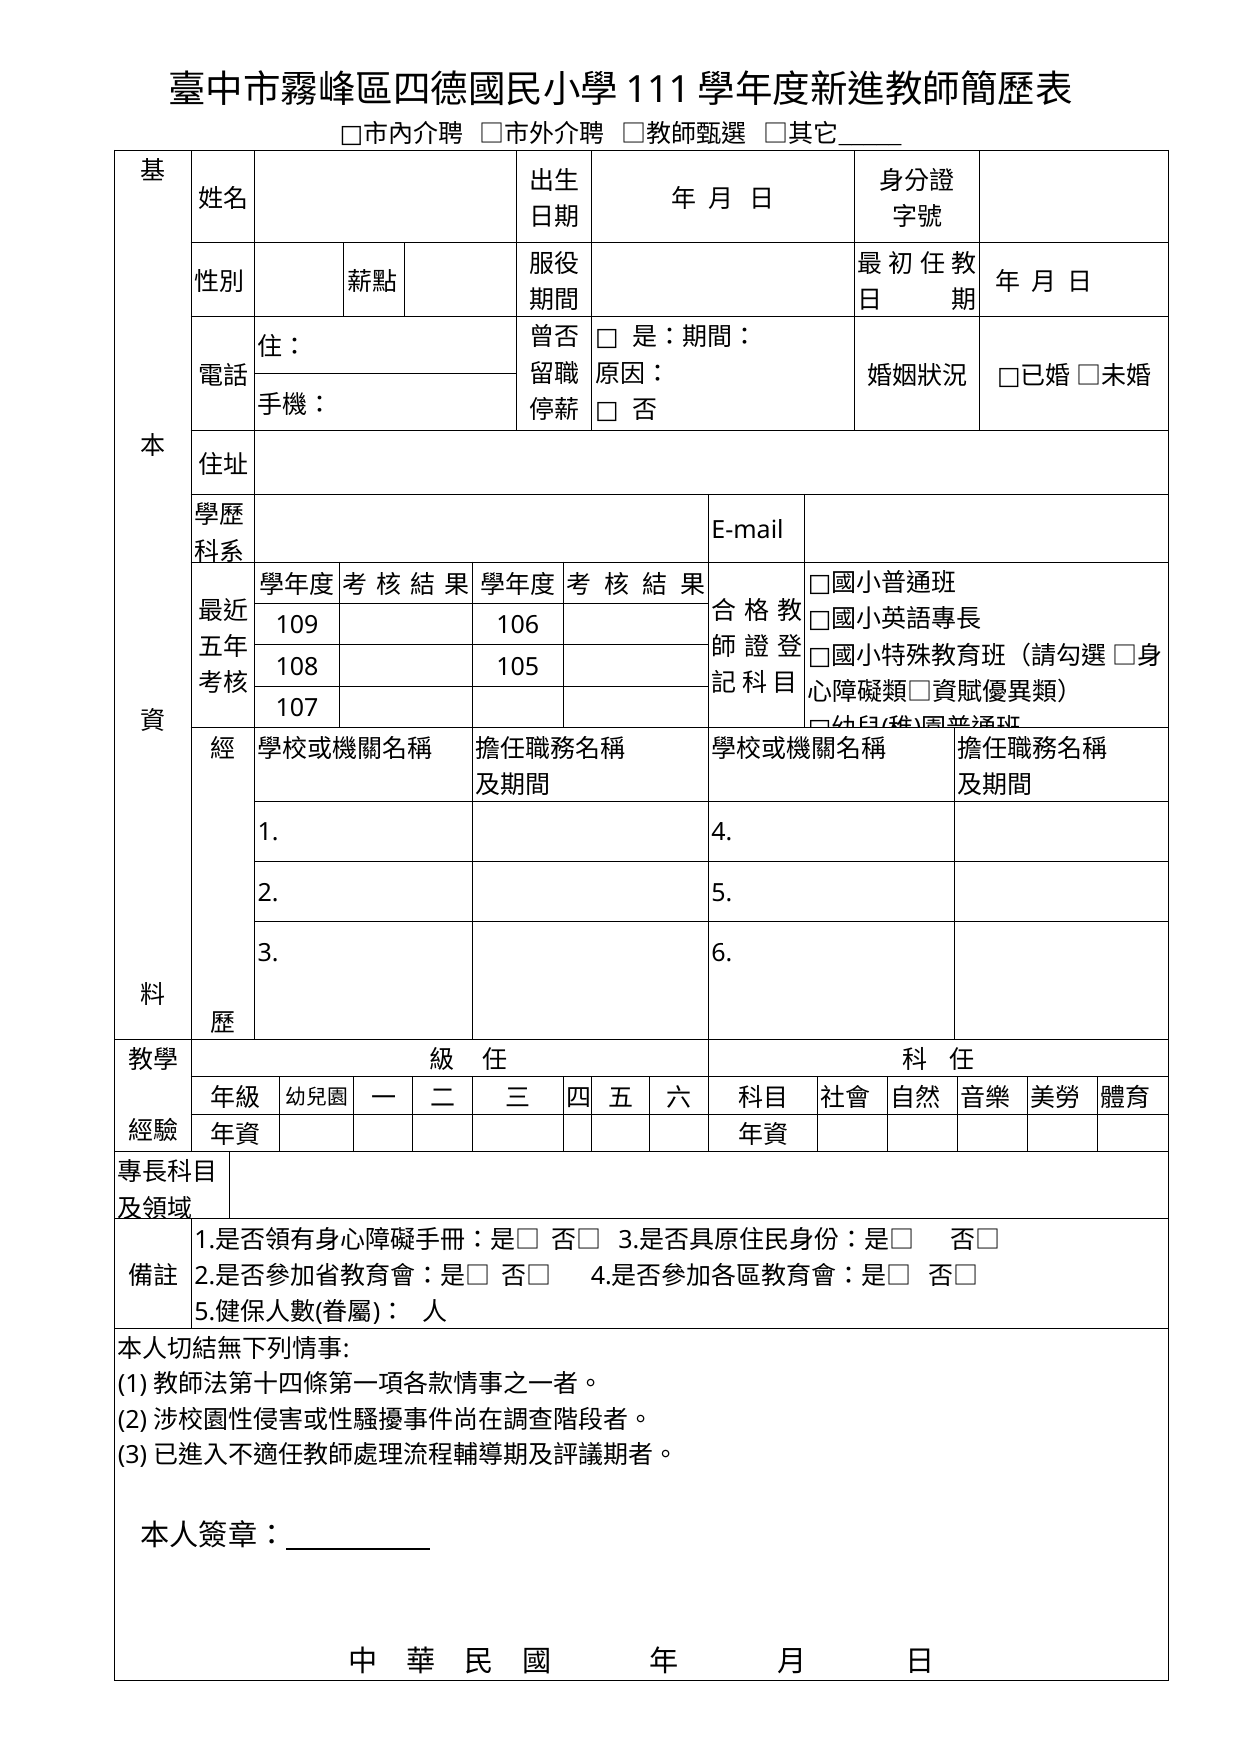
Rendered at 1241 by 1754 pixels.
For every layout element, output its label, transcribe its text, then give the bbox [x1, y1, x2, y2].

table_cell [473, 862, 708, 921]
table_cell 年資 [709, 1115, 817, 1151]
table_cell 5. [709, 862, 954, 921]
table_cell 最初任教 日期 [855, 243, 979, 316]
table_cell E-mail [709, 495, 804, 562]
table_cell [955, 802, 1168, 861]
table_cell 曾否留職停薪 [517, 317, 591, 430]
table_cell 社會 [818, 1077, 887, 1113]
table_cell 住址 [192, 431, 254, 494]
table_cell 考核結果 [340, 563, 472, 603]
table_cell 年級 [192, 1077, 279, 1113]
table_cell 手機： [255, 374, 516, 430]
table_cell 考核結果 [564, 563, 708, 603]
table_cell [413, 1115, 472, 1151]
table_cell [1098, 1115, 1168, 1151]
table_cell 教學 經驗 [115, 1040, 191, 1151]
table_cell 三 [473, 1077, 563, 1113]
table_cell 四 [564, 1077, 591, 1113]
table_cell 體育 [1098, 1077, 1168, 1113]
table_cell [354, 1115, 412, 1151]
table_cell 五 [592, 1077, 649, 1113]
table_cell [255, 495, 708, 562]
table_cell [650, 1115, 708, 1151]
table_cell 學年度 [473, 563, 563, 603]
table_cell 擔任職務名稱 及期間 [955, 728, 1168, 801]
table_cell 美勞 [1028, 1077, 1097, 1113]
table_cell 一 [354, 1077, 412, 1113]
table_cell 109 [255, 604, 339, 644]
table_cell 年 月 日 [980, 243, 1168, 316]
table_cell 薪點 [344, 243, 404, 316]
table_cell 學歷 科系 [192, 495, 254, 562]
table_cell 4. [709, 802, 954, 861]
table_cell 107 [255, 687, 339, 727]
table_cell 合格教師證登記 科 目 [709, 563, 804, 727]
table_cell 學校或機關名稱 [709, 728, 954, 801]
table_cell [805, 495, 1168, 562]
table_cell 2. [255, 862, 472, 921]
table_cell 幼兒園 [280, 1077, 353, 1113]
table_cell [473, 1115, 563, 1151]
table_cell 108 [255, 645, 339, 686]
table_cell 擔任職務名稱 及期間 [473, 728, 708, 801]
table_cell 年資 [192, 1115, 279, 1151]
table_cell [230, 1152, 1168, 1218]
table_cell 學年度 [255, 563, 339, 603]
table_cell [340, 687, 472, 727]
table_cell 備註 [115, 1219, 191, 1328]
table_cell 1. [255, 802, 472, 861]
table_header 年 月 日 [592, 151, 854, 242]
table_cell 婚姻狀況 [855, 317, 979, 430]
table_cell [564, 604, 708, 644]
table_cell 106 [473, 604, 563, 644]
table_cell 學校或機關名稱 [255, 728, 472, 801]
table_header 身分證 字號 [855, 151, 979, 242]
table_cell [564, 645, 708, 686]
table_header [980, 151, 1168, 242]
table_cell [473, 687, 563, 727]
table_cell 105 [473, 645, 563, 686]
table_cell [280, 1115, 353, 1151]
text 臺中市霧峰區四德國民小學111學年度新進教師簡歷表 [118, 59, 1122, 113]
table_cell 自然 [888, 1077, 957, 1113]
table_cell 1.是否領有身心障礙手冊：是□ 否□ 3.是否具原住民身份：是□ 否□ 2.是否參加省教育會：是□ 否□ 4.是否參加各區教育會：是□ 否□ 5.健保人數(眷屬)： 人 [192, 1219, 1168, 1328]
table_cell [888, 1115, 957, 1151]
table_cell 最近五年考核 [192, 563, 254, 727]
table_cell [340, 604, 472, 644]
table_cell [955, 862, 1168, 921]
table_cell 二 [413, 1077, 472, 1113]
table_header 姓名 [192, 151, 254, 242]
table_cell 3. [255, 922, 472, 1039]
table_cell 6. [709, 922, 954, 1039]
table_header [255, 151, 516, 242]
table_cell [958, 1115, 1027, 1151]
table_cell [592, 1115, 649, 1151]
table_cell 是：期間： 原因： 否 [592, 317, 854, 430]
table_cell 經 歷 [192, 728, 254, 1039]
table_cell □已婚 □未婚 [980, 317, 1168, 430]
table_cell 專長科目及領域 [115, 1152, 229, 1218]
table_cell [1028, 1115, 1097, 1151]
table_cell [955, 922, 1168, 1039]
table_header 出生 日期 [517, 151, 591, 242]
table_cell 住： [255, 317, 516, 373]
table_cell [592, 243, 854, 316]
table_cell 級 任 [192, 1040, 708, 1076]
table_cell [405, 243, 516, 316]
table_cell 本人切結無下列情事: (1) 教師法第十四條第一項各款情事之一者。 (2) 涉校園性侵害或性騷擾事件尚在調查階段者。 (3) 已進入不適任教師處理流程輔導期及評議期者。 本人簽章： 中華民國 年 月 日 [115, 1329, 1168, 1679]
table_header 基 本 資 料 [115, 151, 191, 1039]
table_cell [473, 922, 708, 1039]
table_cell [255, 243, 343, 316]
table_cell [818, 1115, 887, 1151]
table_cell 電話 [192, 317, 254, 430]
table_cell [564, 1115, 591, 1151]
table_cell 六 [650, 1077, 708, 1113]
table_cell [340, 645, 472, 686]
table_cell 科 任 [709, 1040, 1168, 1076]
table_cell 服役期間 [517, 243, 591, 316]
table_cell 科目 [709, 1077, 817, 1113]
table_cell □國小普通班 □國小英語專長 □國小特殊教育班（請勾選 □身心障礙類□資賦優異類） □幼兒(稚)園普通班 [805, 563, 1168, 727]
table_cell [473, 802, 708, 861]
text □市內介聘 □市外介聘 □教師甄選 □其它_____ [118, 113, 1122, 150]
table_cell 音樂 [958, 1077, 1027, 1113]
table_cell [564, 687, 708, 727]
table_cell 性別 [192, 243, 254, 316]
table_cell [255, 431, 1168, 494]
